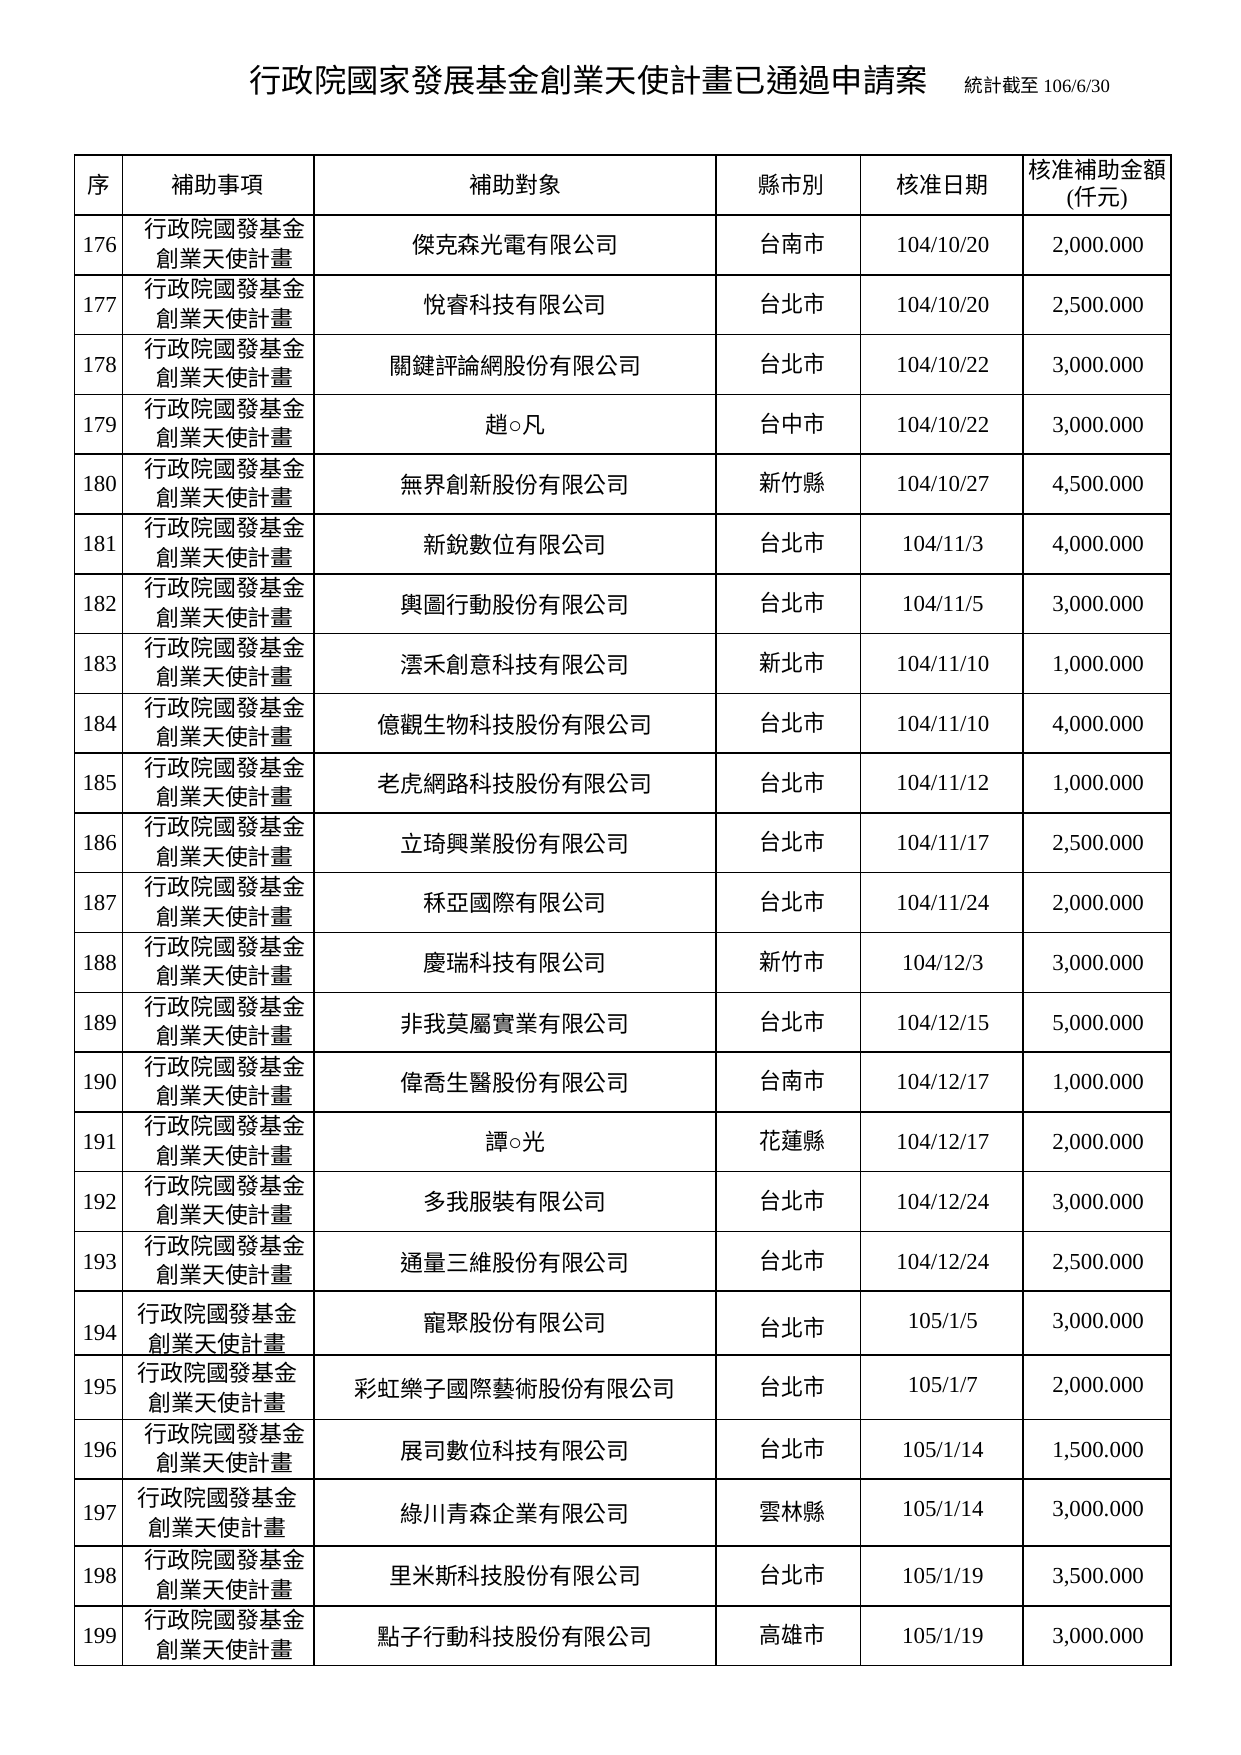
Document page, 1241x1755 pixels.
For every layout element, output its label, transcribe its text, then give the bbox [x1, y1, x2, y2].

table_cell 177 [75, 276, 122, 334]
table_cell 億觀生物科技股份有限公司 [315, 694, 715, 752]
table_cell 195 [75, 1356, 122, 1418]
table_cell 185 [75, 754, 122, 812]
table_cell 1,500.000 [1024, 1420, 1170, 1478]
table_cell 行政院國發基金 創業天使計畫 [123, 1172, 313, 1231]
table_cell 104/11/10 [861, 634, 1022, 692]
table_cell 展司數位科技有限公司 [315, 1420, 715, 1478]
table_cell 105/1/14 [861, 1420, 1022, 1478]
table_cell 3,000.000 [1024, 1480, 1170, 1545]
table_cell 行政院國發基金 創業天使計畫 [123, 933, 313, 991]
table_cell 趙○凡 [315, 395, 715, 453]
table_cell 新竹縣 [717, 455, 860, 513]
table_cell 行政院國發基金 創業天使計畫 [123, 873, 313, 932]
table_cell 行政院國發基金 創業天使計畫 [123, 335, 313, 393]
table_cell 198 [75, 1547, 122, 1605]
table_cell 澐禾創意科技有限公司 [315, 634, 715, 692]
table_cell 5,000.000 [1024, 993, 1170, 1051]
table_cell 行政院國發基金 創業天使計畫 [123, 1547, 313, 1605]
table_cell 行政院國發基金 創業天使計畫 [123, 1356, 313, 1418]
table_cell 105/1/7 [861, 1356, 1022, 1418]
table_cell 台北市 [717, 873, 860, 932]
table_cell 176 [75, 216, 122, 274]
table_cell 老虎網路科技股份有限公司 [315, 754, 715, 812]
table_cell 行政院國發基金 創業天使計畫 [123, 754, 313, 812]
table_cell 台北市 [717, 1420, 860, 1478]
table_cell 台北市 [717, 754, 860, 812]
table_cell 180 [75, 455, 122, 513]
table_cell 行政院國發基金 創業天使計畫 [123, 575, 313, 633]
table_cell 105/1/5 [861, 1292, 1022, 1354]
table_cell 通量三維股份有限公司 [315, 1232, 715, 1290]
table_cell 1,000.000 [1024, 634, 1170, 692]
table_cell 輿圖行動股份有限公司 [315, 575, 715, 633]
table_header 序 [75, 156, 122, 214]
table_cell 台中市 [717, 395, 860, 453]
table_cell 2,000.000 [1024, 1356, 1170, 1418]
table_cell 1,000.000 [1024, 1053, 1170, 1111]
table_cell 3,000.000 [1024, 1292, 1170, 1354]
table_cell 雲林縣 [717, 1480, 860, 1545]
table_cell 台北市 [717, 1356, 860, 1418]
table_cell 104/12/15 [861, 993, 1022, 1051]
table_cell 新竹市 [717, 933, 860, 991]
table_cell 184 [75, 694, 122, 752]
table_cell 104/11/17 [861, 814, 1022, 872]
table_cell 行政院國發基金 創業天使計畫 [123, 1420, 313, 1478]
table_cell 190 [75, 1053, 122, 1111]
table_cell 台北市 [717, 335, 860, 393]
table_cell 行政院國發基金 創業天使計畫 [123, 814, 313, 872]
table_cell 105/1/19 [861, 1547, 1022, 1605]
table_cell 非我莫屬實業有限公司 [315, 993, 715, 1051]
table_cell 104/12/24 [861, 1172, 1022, 1231]
table_cell 3,000.000 [1024, 1607, 1170, 1665]
table_cell 191 [75, 1113, 122, 1171]
table_cell 彩虹樂子國際藝術股份有限公司 [315, 1356, 715, 1418]
table_cell 186 [75, 814, 122, 872]
table_cell 點子行動科技股份有限公司 [315, 1607, 715, 1665]
table_cell 行政院國發基金 創業天使計畫 [123, 634, 313, 692]
table_cell 1,000.000 [1024, 754, 1170, 812]
table_cell 悅睿科技有限公司 [315, 276, 715, 334]
table_cell 2,500.000 [1024, 1232, 1170, 1290]
table_cell 台北市 [717, 1172, 860, 1231]
table_cell 台北市 [717, 1292, 860, 1354]
table_cell 2,500.000 [1024, 276, 1170, 334]
table_cell 3,000.000 [1024, 1172, 1170, 1231]
table_cell 2,500.000 [1024, 814, 1170, 872]
table_cell 台北市 [717, 1547, 860, 1605]
table_cell 行政院國發基金 創業天使計畫 [123, 515, 313, 573]
table_cell 183 [75, 634, 122, 692]
table_cell 3,000.000 [1024, 575, 1170, 633]
table_cell 偉喬生醫股份有限公司 [315, 1053, 715, 1111]
table_cell 197 [75, 1480, 122, 1545]
table_cell 194 [75, 1292, 122, 1354]
table_cell 立琦興業股份有限公司 [315, 814, 715, 872]
table_cell 104/11/10 [861, 694, 1022, 752]
table_cell 179 [75, 395, 122, 453]
table_cell 2,000.000 [1024, 873, 1170, 932]
table_cell 行政院國發基金 創業天使計畫 [123, 694, 313, 752]
table_cell 104/10/27 [861, 455, 1022, 513]
table_cell 行政院國發基金 創業天使計畫 [123, 395, 313, 453]
table_cell 178 [75, 335, 122, 393]
table_cell 關鍵評論網股份有限公司 [315, 335, 715, 393]
table_cell 台南市 [717, 216, 860, 274]
table_cell 104/11/24 [861, 873, 1022, 932]
table_cell 3,000.000 [1024, 335, 1170, 393]
table_cell 行政院國發基金 創業天使計畫 [123, 1292, 313, 1354]
table_cell 104/10/22 [861, 395, 1022, 453]
table_cell 台北市 [717, 694, 860, 752]
table_cell 高雄市 [717, 1607, 860, 1665]
table_cell 4,500.000 [1024, 455, 1170, 513]
table_cell 104/12/24 [861, 1232, 1022, 1290]
table_cell 行政院國發基金 創業天使計畫 [123, 455, 313, 513]
table_cell 193 [75, 1232, 122, 1290]
table_cell 105/1/19 [861, 1607, 1022, 1665]
table_cell 189 [75, 993, 122, 1051]
table_cell 105/1/14 [861, 1480, 1022, 1545]
table_cell 里米斯科技股份有限公司 [315, 1547, 715, 1605]
table_cell 花蓮縣 [717, 1113, 860, 1171]
table_cell 104/11/12 [861, 754, 1022, 812]
table_cell 綠川青森企業有限公司 [315, 1480, 715, 1545]
table_cell 3,000.000 [1024, 395, 1170, 453]
table_cell 行政院國發基金 創業天使計畫 [123, 1607, 313, 1665]
table_cell 3,000.000 [1024, 933, 1170, 991]
table_header 補助事項 [123, 156, 313, 214]
table_cell 2,000.000 [1024, 1113, 1170, 1171]
table_cell 199 [75, 1607, 122, 1665]
table_header 核准補助金額(仟元) [1024, 156, 1170, 214]
table_cell 104/11/5 [861, 575, 1022, 633]
table_cell 行政院國發基金 創業天使計畫 [123, 276, 313, 334]
table_cell 104/10/22 [861, 335, 1022, 393]
table_cell 台北市 [717, 1232, 860, 1290]
table_cell 台南市 [717, 1053, 860, 1111]
table_cell 慶瑞科技有限公司 [315, 933, 715, 991]
table_cell 4,000.000 [1024, 515, 1170, 573]
table_cell 181 [75, 515, 122, 573]
table_cell 2,000.000 [1024, 216, 1170, 274]
table_cell 秝亞國際有限公司 [315, 873, 715, 932]
table_cell 104/10/20 [861, 216, 1022, 274]
table_cell 行政院國發基金 創業天使計畫 [123, 993, 313, 1051]
table_cell 譚○光 [315, 1113, 715, 1171]
table_cell 行政院國發基金 創業天使計畫 [123, 1480, 313, 1545]
table_cell 182 [75, 575, 122, 633]
table_header 縣市別 [717, 156, 860, 214]
table_cell 多我服裝有限公司 [315, 1172, 715, 1231]
table_cell 3,500.000 [1024, 1547, 1170, 1605]
table_cell 188 [75, 933, 122, 991]
table_cell 新銳數位有限公司 [315, 515, 715, 573]
table_cell 無界創新股份有限公司 [315, 455, 715, 513]
table_header 核准日期 [861, 156, 1022, 214]
table_cell 4,000.000 [1024, 694, 1170, 752]
table_cell 104/12/3 [861, 933, 1022, 991]
table_cell 187 [75, 873, 122, 932]
table_cell 寵聚股份有限公司 [315, 1292, 715, 1354]
table_cell 傑克森光電有限公司 [315, 216, 715, 274]
table_cell 台北市 [717, 276, 860, 334]
table_header 補助對象 [315, 156, 715, 214]
table_cell 行政院國發基金 創業天使計畫 [123, 216, 313, 274]
table_cell 104/11/3 [861, 515, 1022, 573]
table_cell 196 [75, 1420, 122, 1478]
table_cell 行政院國發基金 創業天使計畫 [123, 1053, 313, 1111]
table_cell 新北市 [717, 634, 860, 692]
table_cell 台北市 [717, 814, 860, 872]
table_cell 台北市 [717, 515, 860, 573]
table_cell 104/12/17 [861, 1053, 1022, 1111]
table_cell 104/10/20 [861, 276, 1022, 334]
table_cell 行政院國發基金 創業天使計畫 [123, 1232, 313, 1290]
table_cell 192 [75, 1172, 122, 1231]
table_cell 104/12/17 [861, 1113, 1022, 1171]
table_cell 行政院國發基金 創業天使計畫 [123, 1113, 313, 1171]
table_cell 台北市 [717, 993, 860, 1051]
table_cell 台北市 [717, 575, 860, 633]
